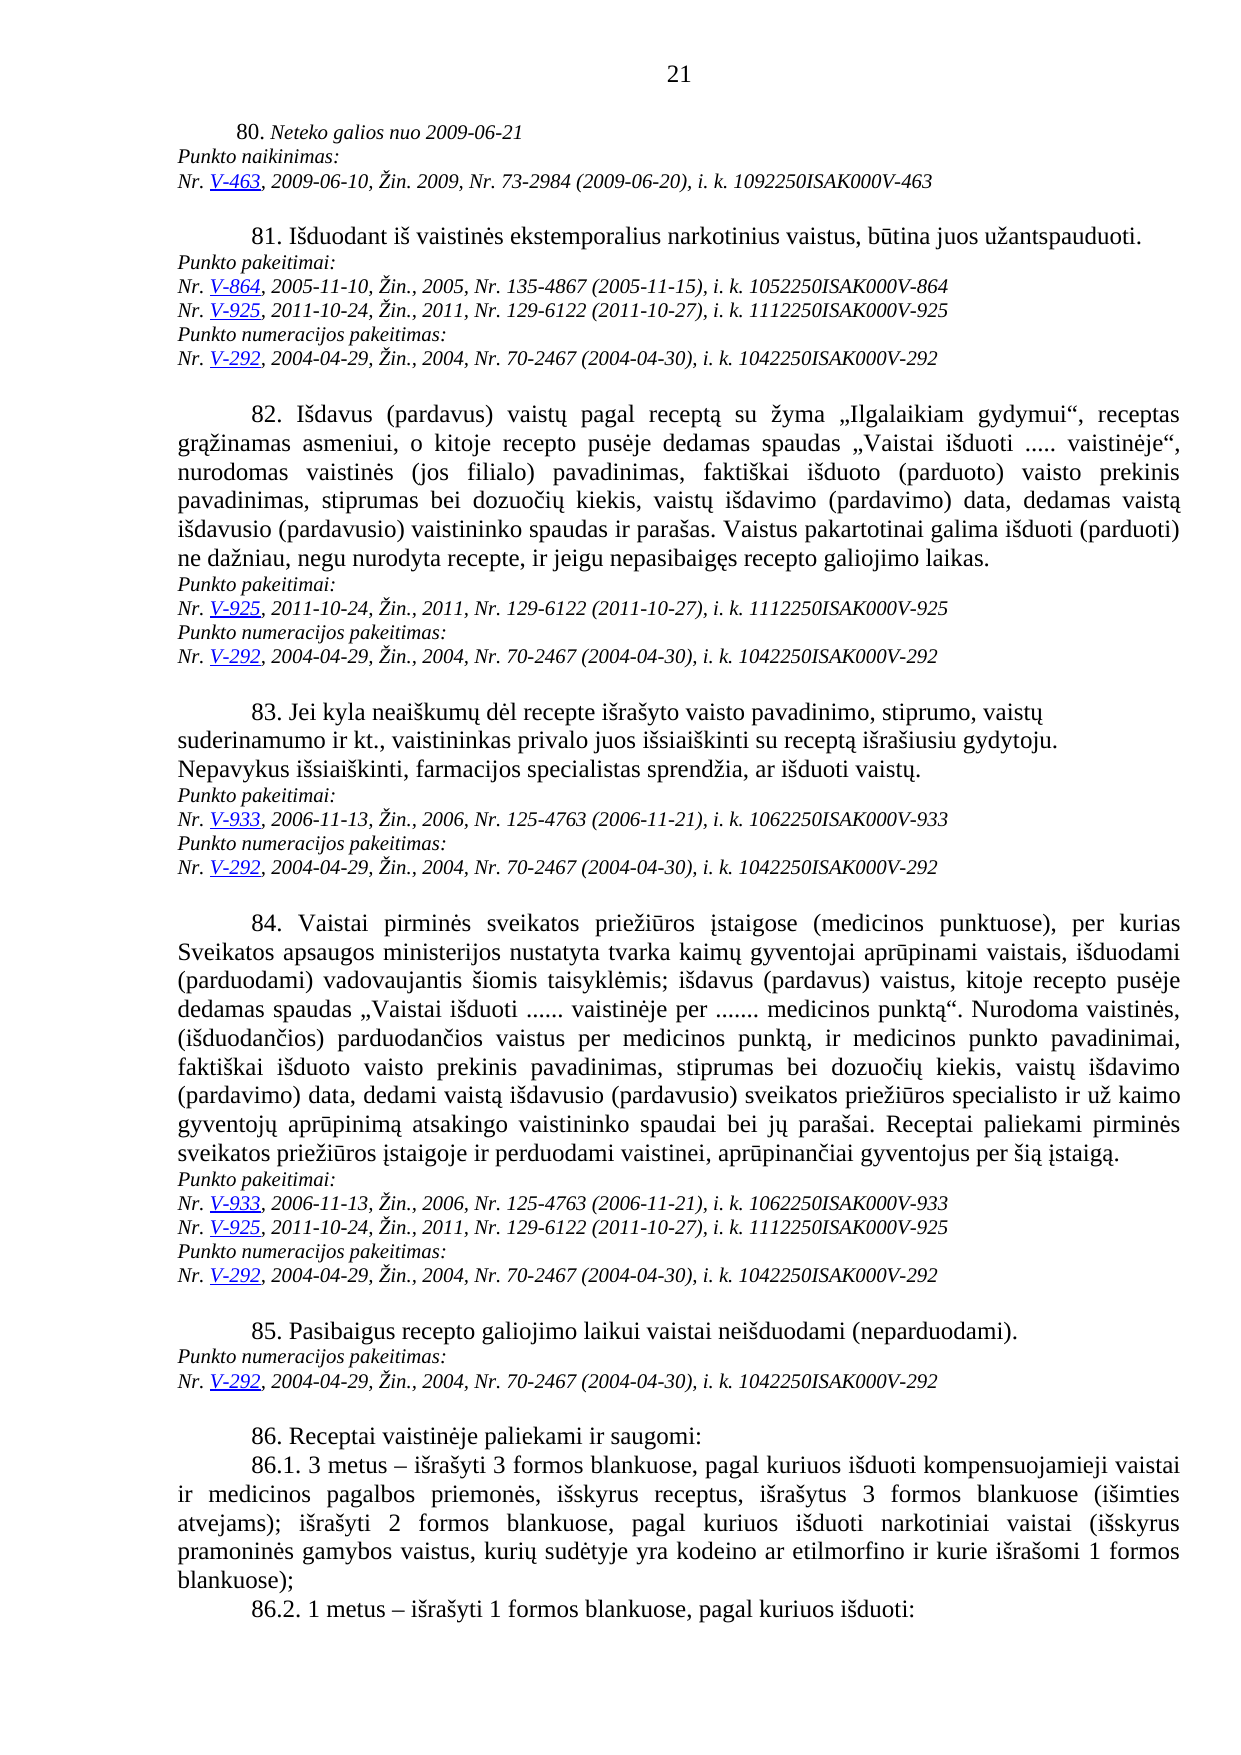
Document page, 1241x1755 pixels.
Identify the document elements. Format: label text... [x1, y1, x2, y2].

text Nr. V-292, 2004-04-29, Žin., 2004, Nr. 70-2467 (2004-04-30), i. k. 1042250ISAK000V-292 [177, 1368, 1181, 1393]
text 85. Pasibaigus recepto galiojimo laikui vaistai neišduodami (neparduodami). [177, 1316, 1122, 1344]
text Punkto naikinimas: [177, 144, 1181, 168]
text Nr. V-925, 2011-10-24, Žin., 2011, Nr. 129-6122 (2011-10-27), i. k. 1112250ISAK000V-925 [177, 1215, 1181, 1239]
text 86.1. 3 metus – išrašyti 3 formos blankuose, pagal kuriuos išduoti kompensuojamieji vaistai ir medicinos pagalbos priemonės, išskyrus receptus, išrašytus 3 formos blankuose (išimties atvejams); išrašyti 2 formos blankuose, pagal kuriuos išduoti narkotiniai vaistai (išskyrus pramoninės gamybos vaistus, kurių sudėtyje yra kodeino ar etilmorfino ir kurie išrašomi 1 formos blankuose); [177, 1450, 1181, 1594]
text Punkto pakeitimai: [177, 1167, 1181, 1191]
text 84. Vaistai pirminės sveikatos priežiūros įstaigose (medicinos punktuose), per kurias Sveikatos apsaugos ministerijos nustatyta tvarka kaimų gyventojai aprūpinami vaistais, išduodami (parduodami) vadovaujantis šiomis taisyklėmis; išdavus (pardavus) vaistus, kitoje recepto pusėje dedamas spaudas „Vaistai išduoti ...... vaistinėje per ....... medicinos punktą“. Nurodoma vaistinės, (išduodančios) parduodančios vaistus per medicinos punktą, ir medicinos punkto pavadinimai, faktiškai išduoto vaisto prekinis pavadinimas, stiprumas bei dozuočių kiekis, vaistų išdavimo (pardavimo) data, dedami vaistą išdavusio (pardavusio) sveikatos priežiūros specialisto ir už kaimo gyventojų aprūpinimą atsakingo vaistininko spaudai bei jų parašai. Receptai paliekami pirminės sveikatos priežiūros įstaigoje ir perduodami vaistinei, aprūpinančiai gyventojus per šią įstaigą. [177, 908, 1181, 1167]
text Punkto pakeitimai: [177, 572, 1181, 596]
text Punkto pakeitimai: [177, 250, 1181, 274]
text Punkto pakeitimai: [177, 783, 1181, 807]
text Punkto numeracijos pakeitimas: [177, 831, 1181, 855]
text 82. Išdavus (pardavus) vaistų pagal receptą su žyma „Ilgalaikiam gydymui“, receptas grąžinamas asmeniui, o kitoje recepto pusėje dedamas spaudas „Vaistai išduoti ..... vaistinėje“, nurodomas vaistinės (jos filialo) pavadinimas, faktiškai išduoto (parduoto) vaisto prekinis pavadinimas, stiprumas bei dozuočių kiekis, vaistų išdavimo (pardavimo) data, dedamas vaistą išdavusio (pardavusio) vaistininko spaudas ir parašas. Vaistus pakartotinai galima išduoti (parduoti) ne dažniau, negu nurodyta recepte, ir jeigu nepasibaigęs recepto galiojimo laikas. [177, 399, 1181, 572]
text 83. Jei kyla neaiškumų dėl recepte išrašyto vaisto pavadinimo, stiprumo, vaistų suderinamumo ir kt., vaistininkas privalo juos išsiaiškinti su receptą išrašiusiu gydytoju. Nepavykus išsiaiškinti, farmacijos specialistas sprendžia, ar išduoti vaistų. [177, 697, 1122, 783]
text 86. Receptai vaistinėje paliekami ir saugomi: [177, 1421, 1181, 1450]
text Nr. V-292, 2004-04-29, Žin., 2004, Nr. 70-2467 (2004-04-30), i. k. 1042250ISAK000V-292 [177, 1263, 1181, 1287]
text Nr. V-292, 2004-04-29, Žin., 2004, Nr. 70-2467 (2004-04-30), i. k. 1042250ISAK000V-292 [177, 346, 1181, 370]
text Nr. V-925, 2011-10-24, Žin., 2011, Nr. 129-6122 (2011-10-27), i. k. 1112250ISAK000V-925 [177, 298, 1181, 322]
text Punkto numeracijos pakeitimas: [177, 620, 1181, 644]
text Punkto numeracijos pakeitimas: [177, 1239, 1181, 1263]
text Punkto numeracijos pakeitimas: [177, 1344, 1181, 1368]
text Nr. V-933, 2006-11-13, Žin., 2006, Nr. 125-4763 (2006-11-21), i. k. 1062250ISAK000V-933 [177, 1191, 1181, 1215]
text Punkto numeracijos pakeitimas: [177, 322, 1181, 346]
text Nr. V-292, 2004-04-29, Žin., 2004, Nr. 70-2467 (2004-04-30), i. k. 1042250ISAK000V-292 [177, 644, 1181, 668]
text 80. Neteko galios nuo 2009-06-21 [177, 118, 1181, 144]
text 86.2. 1 metus – išrašyti 1 formos blankuose, pagal kuriuos išduoti: [177, 1594, 1181, 1623]
text Nr. V-925, 2011-10-24, Žin., 2011, Nr. 129-6122 (2011-10-27), i. k. 1112250ISAK000V-925 [177, 596, 1181, 620]
text Nr. V-864, 2005-11-10, Žin., 2005, Nr. 135-4867 (2005-11-15), i. k. 1052250ISAK000V-864 [177, 274, 1181, 298]
text Nr. V-292, 2004-04-29, Žin., 2004, Nr. 70-2467 (2004-04-30), i. k. 1042250ISAK000V-292 [177, 855, 1181, 879]
text 81. Išduodant iš vaistinės ekstemporalius narkotinius vaistus, būtina juos užantspauduoti. [177, 221, 1181, 250]
text Nr. V-933, 2006-11-13, Žin., 2006, Nr. 125-4763 (2006-11-21), i. k. 1062250ISAK000V-933 [177, 807, 1181, 831]
text Nr. V-463, 2009-06-10, Žin. 2009, Nr. 73-2984 (2009-06-20), i. k. 1092250ISAK000V-463 [177, 168, 1181, 193]
